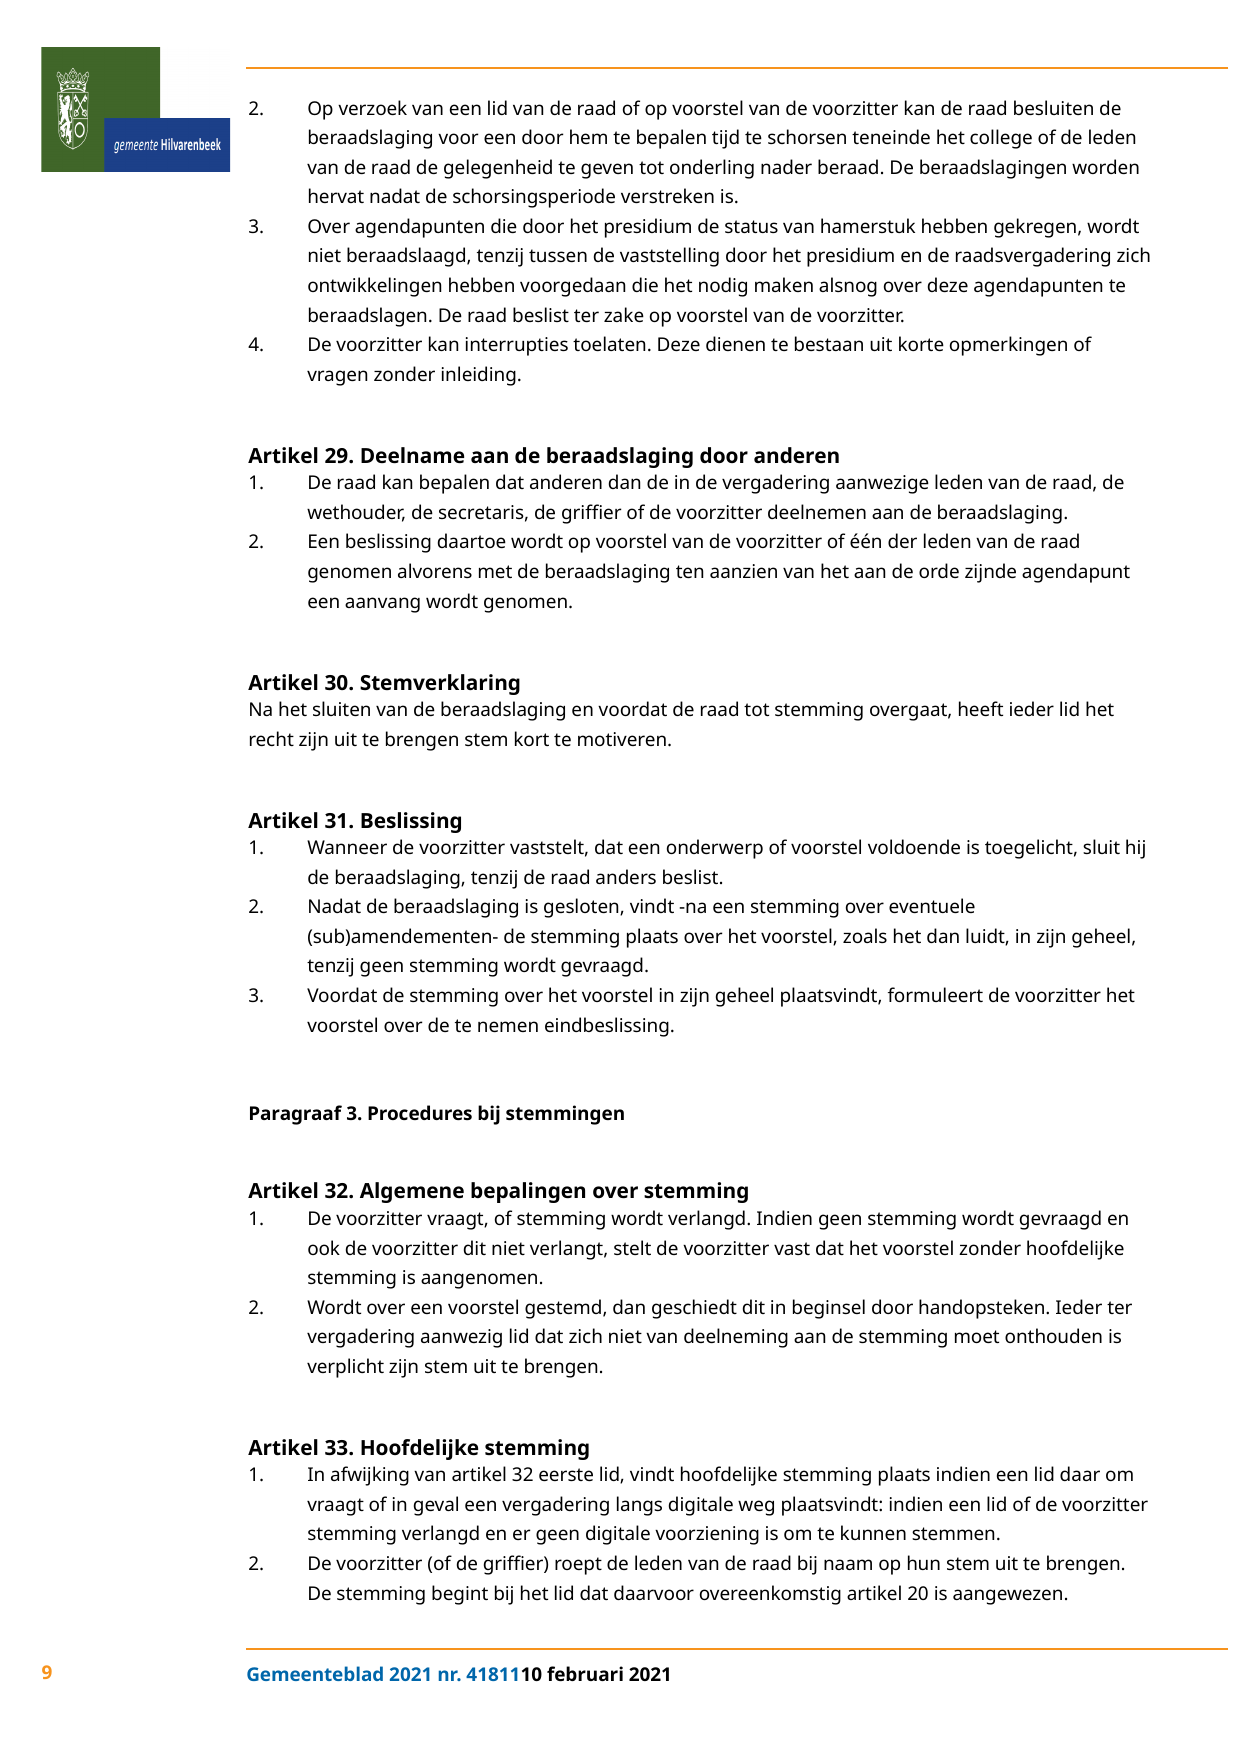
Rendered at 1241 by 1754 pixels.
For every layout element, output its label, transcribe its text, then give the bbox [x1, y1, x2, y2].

list De voorzitter kan interrupties toelaten. Deze dienen te bestaan uit korte opmerkingen of vragen zonder inleiding. [248, 331, 1152, 387]
text Na het sluiten van de beraadslaging en voordat de raad tot stemming overgaat, heeft ieder lid het recht zijn uit te brengen stem kort te motiveren. [248, 696, 1152, 752]
list De voorzitter vraagt, of stemming wordt verlangd. Indien geen stemming wordt gevraagd en ook de voorzitter dit niet verlangt, stelt de voorzitter vast dat het voorstel zonder hoofdelijke stemming is aangenomen. [248, 1205, 1152, 1290]
list Nadat de beraadslaging is gesloten, vindt -na een stemming over eventuele (sub)amendementen- de stemming plaats over het voorstel, zoals het dan luidt, in zijn geheel, tenzij geen stemming wordt gevraagd. [248, 893, 1152, 978]
picture [41, 47, 231, 172]
list De voorzitter (of de griffier) roept de leden van de raad bij naam op hun stem uit te brengen. De stemming begint bij het lid dat daarvoor overeenkomstig artikel 20 is aangewezen. [248, 1550, 1152, 1606]
text Artikel 30. Stemverklaring [248, 668, 1152, 696]
list Wordt over een voorstel gestemd, dan geschiedt dit in beginsel door handopsteken. Ieder ter vergadering aanwezig lid dat zich niet van deelneming aan de stemming moet onthouden is verplicht zijn stem uit te brengen. [248, 1294, 1152, 1379]
text Artikel 29. Deelname aan de beraadslaging door anderen [248, 441, 1152, 469]
list In afwijking van artikel 32 eerste lid, vindt hoofdelijke stemming plaats indien een lid daar om vraagt of in geval een vergadering langs digitale weg plaatsvindt: indien een lid of de voorzitter stemming verlangd en er geen digitale voorziening is om te kunnen stemmen. [248, 1461, 1152, 1546]
text Artikel 33. Hoofdelijke stemming [248, 1433, 1152, 1461]
list Een beslissing daartoe wordt op voorstel van de voorzitter of één der leden van de raad genomen alvorens met de beraadslaging ten aanzien van het aan de orde zijnde agendapunt een aanvang wordt genomen. [248, 529, 1152, 613]
list Over agendapunten die door het presidium de status van hamerstuk hebben gekregen, wordt niet beraadslaagd, tenzij tussen de vaststelling door het presidium en de raadsvergadering zich ontwikkelingen hebben voorgedaan die het nodig maken alsnog over deze agendapunten te beraadslagen. De raad beslist ter zake op voorstel van de voorzitter. [248, 213, 1152, 328]
list Voordat de stemming over het voorstel in zijn geheel plaatsvindt, formuleert de voorzitter het voorstel over de te nemen eindbeslissing. [248, 982, 1152, 1037]
text Artikel 31. Beslissing [248, 806, 1152, 834]
list De raad kan bepalen dat anderen dan de in de vergadering aanwezige leden van de raad, de wethouder, de secretaris, de griffier of de voorzitter deelnemen aan de beraadslaging. [248, 469, 1152, 525]
list Op verzoek van een lid van de raad of op voorstel van de voorzitter kan de raad besluiten de beraadslaging voor een door hem te bepalen tijd te schorsen teneinde het college of de leden van de raad de gelegenheid te geven tot onderling nader beraad. De beraadslagingen worden hervat nadat de schorsingsperiode verstreken is. [248, 95, 1152, 209]
text Artikel 32. Algemene bepalingen over stemming [248, 1177, 1152, 1205]
text Paragraaf 3. Procedures bij stemmingen [248, 1101, 1152, 1126]
list Wanneer de voorzitter vaststelt, dat een onderwerp of voorstel voldoende is toegelicht, sluit hij de beraadslaging, tenzij de raad anders beslist. [248, 834, 1152, 889]
